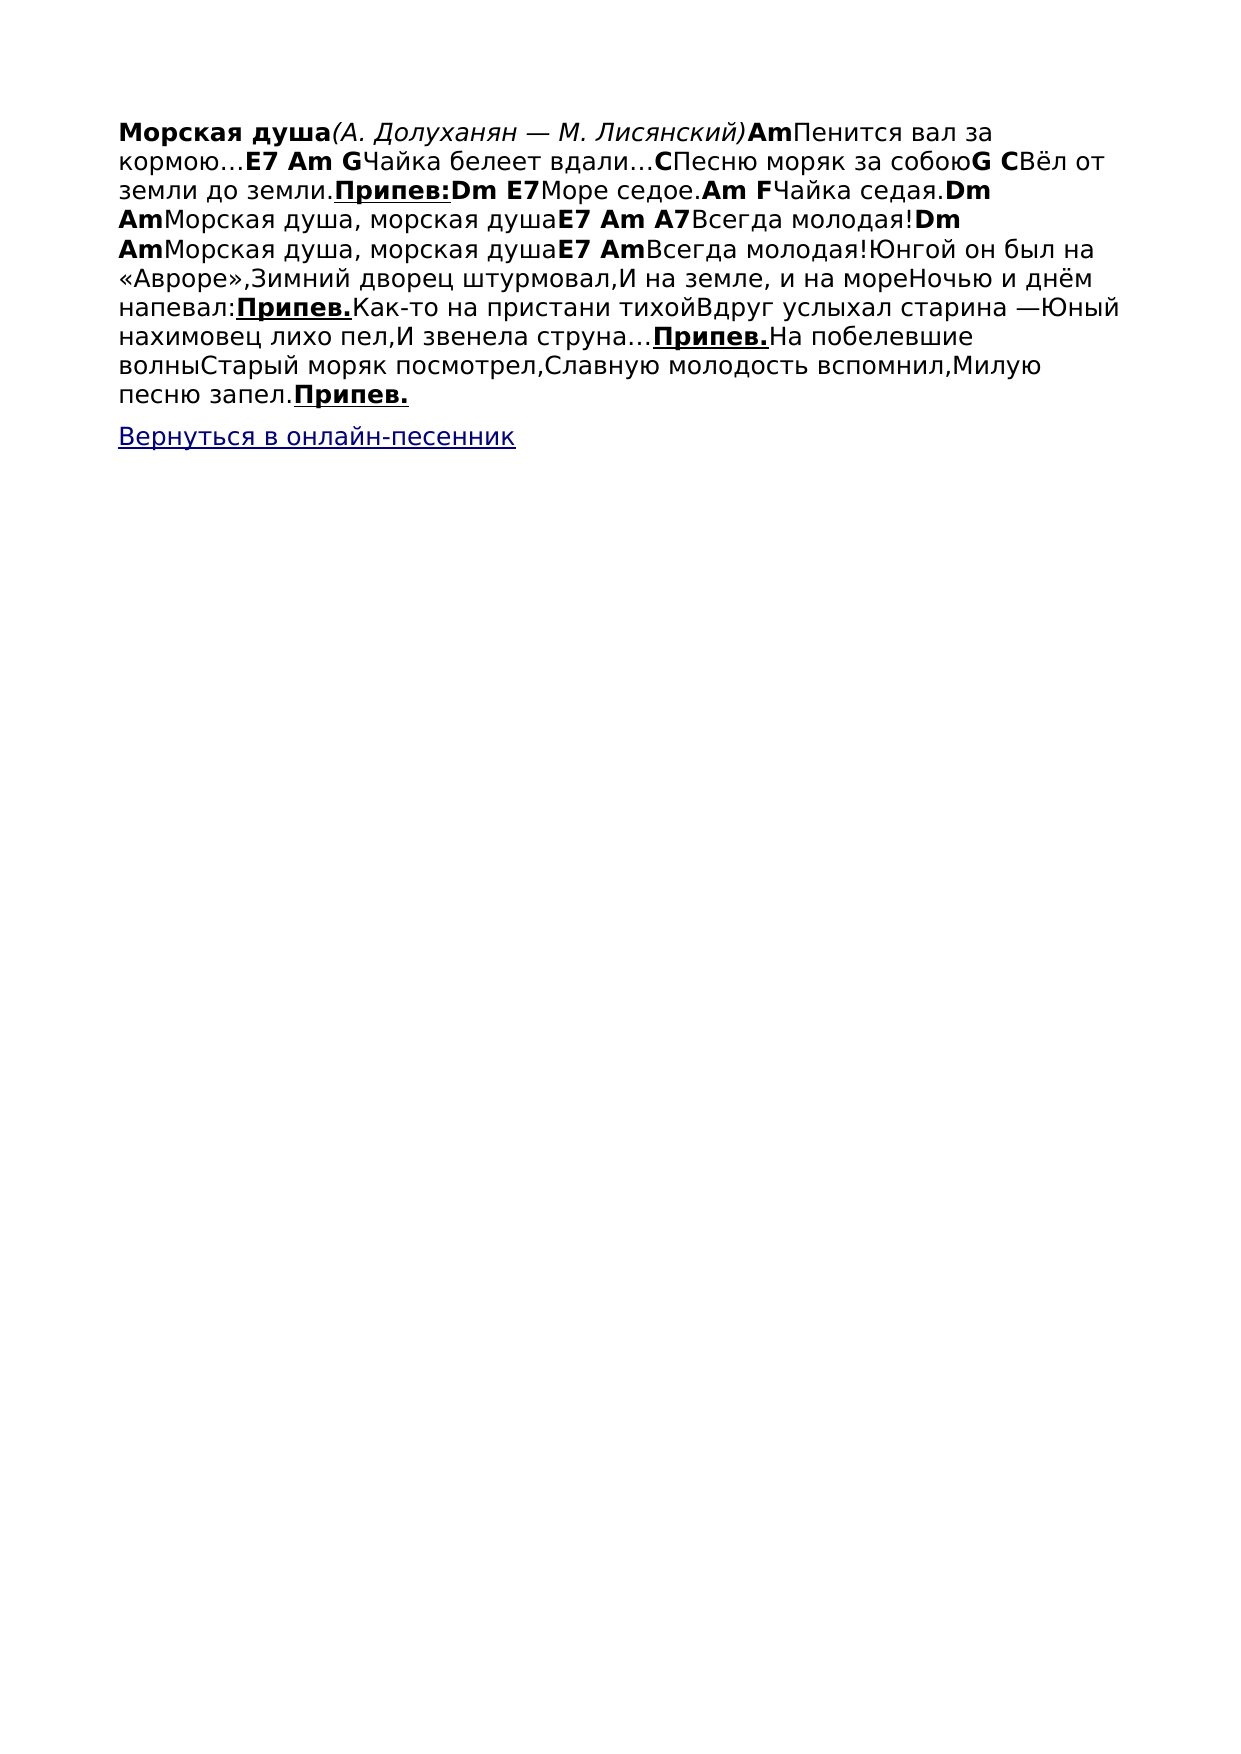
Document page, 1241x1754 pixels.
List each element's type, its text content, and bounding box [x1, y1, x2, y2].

text Вернуться в онлайн-песенник [118, 422, 1122, 451]
text Морская душа(А. Долуханян — М. Лисянский)AmПенится вал за кормою…E7 Am GЧайка белеет вдали…CПесню моряк за собоюG CВёл от земли до земли.Припев:Dm E7Море седое.Am FЧайка седая.Dm AmМорская душа, морская душаE7 Am A7Всегда молодая!Dm AmМорская душа, морская душаE7 AmВсегда молодая!Юнгой он был на «Авроре»,Зимний дворец штурмовал,И на земле, и на мореНочью и днём напевал:Припев.Как-то на пристани тихойВдруг услыхал старина —Юный нахимовец лихо пел,И звенела струна…Припев.На побелевшие волныСтарый моряк посмотрел,Славную молодость вспомнил,Милую песню запел.Припев. [118, 118, 1122, 410]
